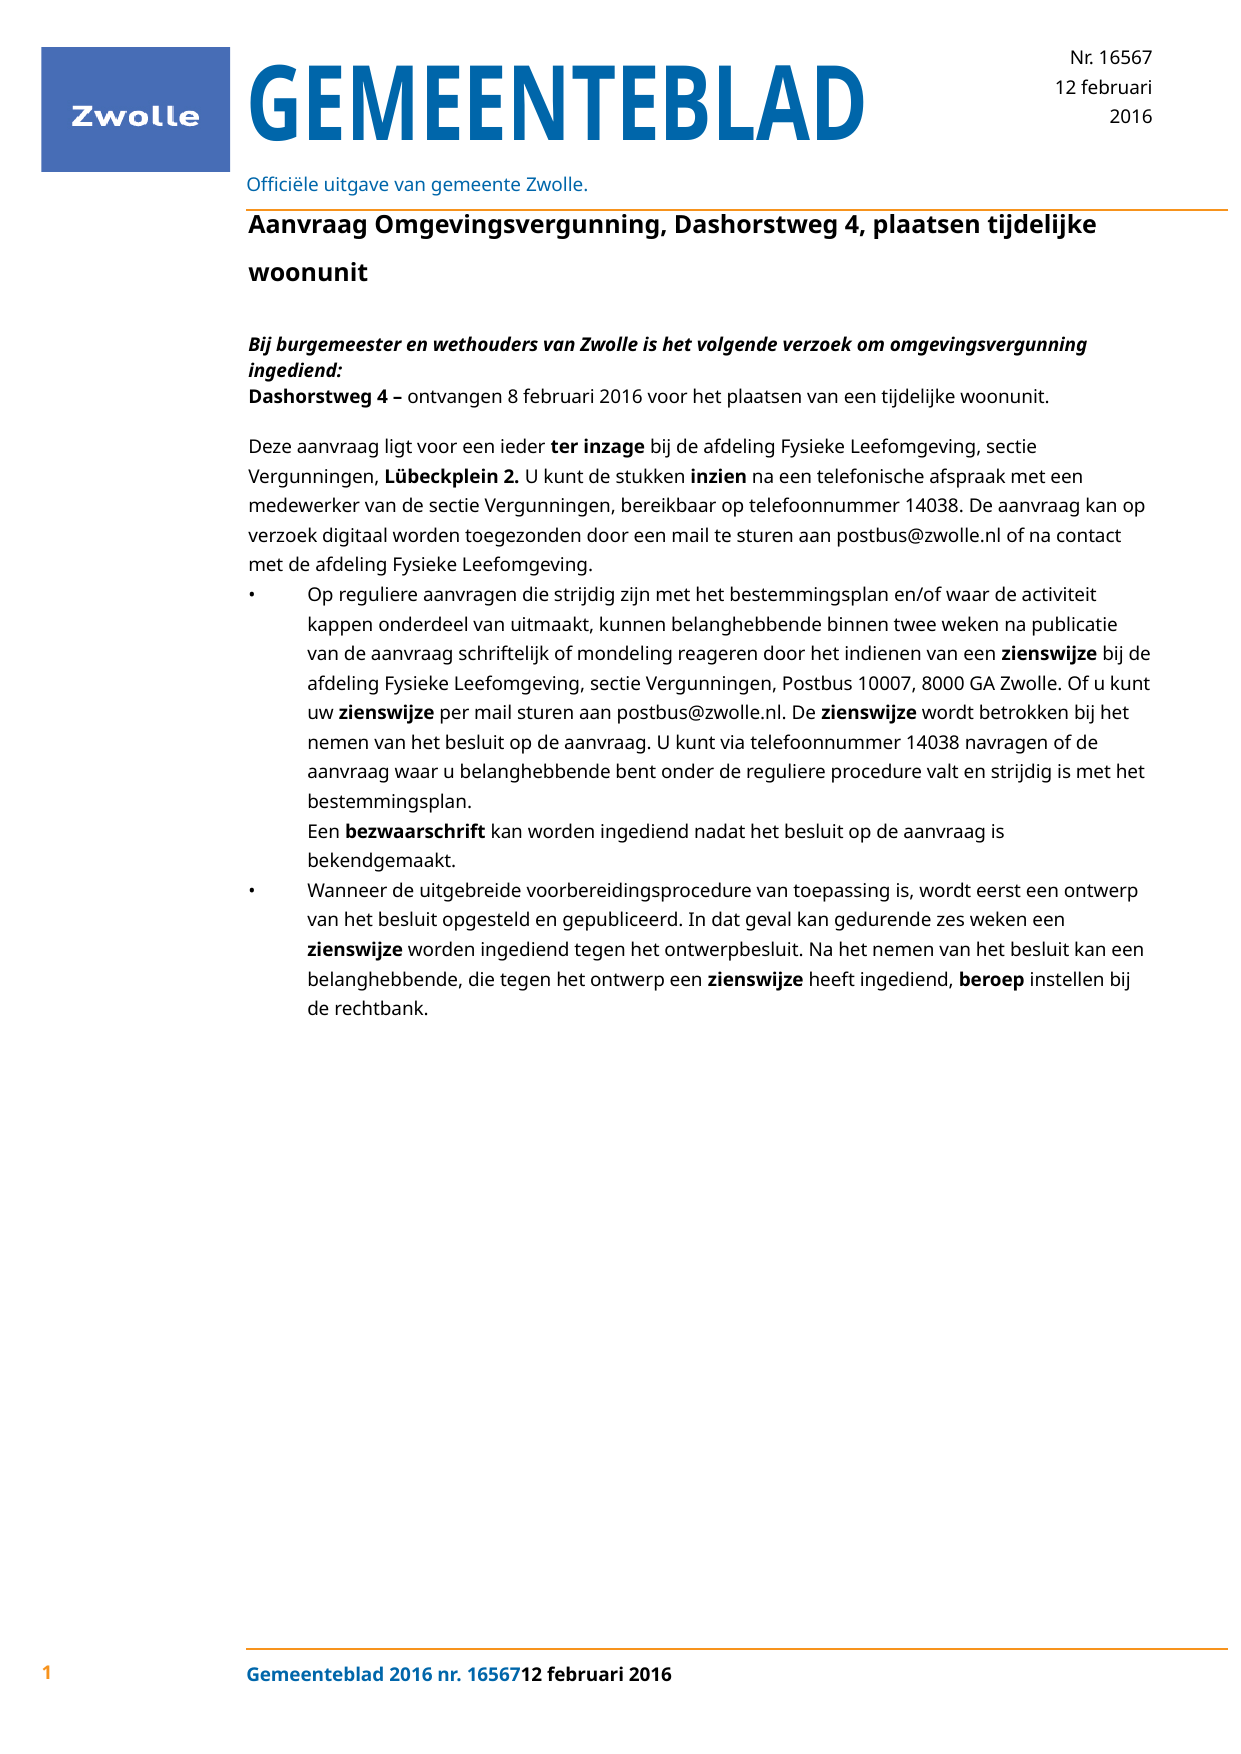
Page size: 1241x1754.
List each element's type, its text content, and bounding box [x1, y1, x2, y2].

text Deze aanvraag ligt voor een ieder ter inzage bij de afdeling Fysieke Leefomgeving, sectie Vergunningen, Lübeckplein 2. U kunt de stukken inzien na een telefonische afspraak met een medewerker van de sectie Vergunningen, bereikbaar op telefoonnummer 14038. De aanvraag kan op verzoek digitaal worden toegezonden door een mail te sturen aan postbus@zwolle.nl of na contact met de afdeling Fysieke Leefomgeving. [248, 433, 1152, 577]
text Bij burgemeester en wethouders van Zwolle is het volgende verzoek om omgevingsvergunning ingediend: [248, 331, 1152, 383]
list Op reguliere aanvragen die strijdig zijn met het bestemmingsplan en/of waar de activiteit kappen onderdeel van uitmaakt, kunnen belanghebbende binnen twee weken na publicatie van de aanvraag schriftelijk of mondeling reageren door het indienen van een zienswijze bij de afdeling Fysieke Leefomgeving, sectie Vergunningen, Postbus 10007, 8000 GA Zwolle. Of u kunt uw zienswijze per mail sturen aan postbus@zwolle.nl. De zienswijze wordt betrokken bij het nemen van het besluit op de aanvraag. U kunt via telefoonnummer 14038 navragen of de aanvraag waar u belanghebbende bent onder de reguliere procedure valt en strijdig is met het bestemmingsplan. [248, 581, 1152, 814]
text Dashorstweg 4 – ontvangen 8 februari 2016 voor het plaatsen van een tijdelijke woonunit. [248, 383, 1152, 409]
picture [41, 47, 231, 172]
list Een bezwaarschrift kan worden ingediend nadat het besluit op de aanvraag is bekendgemaakt. [248, 818, 1152, 873]
list Wanneer de uitgebreide voorbereidingsprocedure van toepassing is, wordt eerst een ontwerp van het besluit opgesteld en gepubliceerd. In dat geval kan gedurende zes weken een zienswijze worden ingediend tegen het ontwerpbesluit. Na het nemen van het besluit kan een belanghebbende, die tegen het ontwerp een zienswijze heeft ingediend, beroep instellen bij de rechtbank. [248, 877, 1152, 1021]
text Aanvraag Omgevingsvergunning, Dashorstweg 4, plaatsen tijdelijke woonunit [248, 211, 1152, 288]
